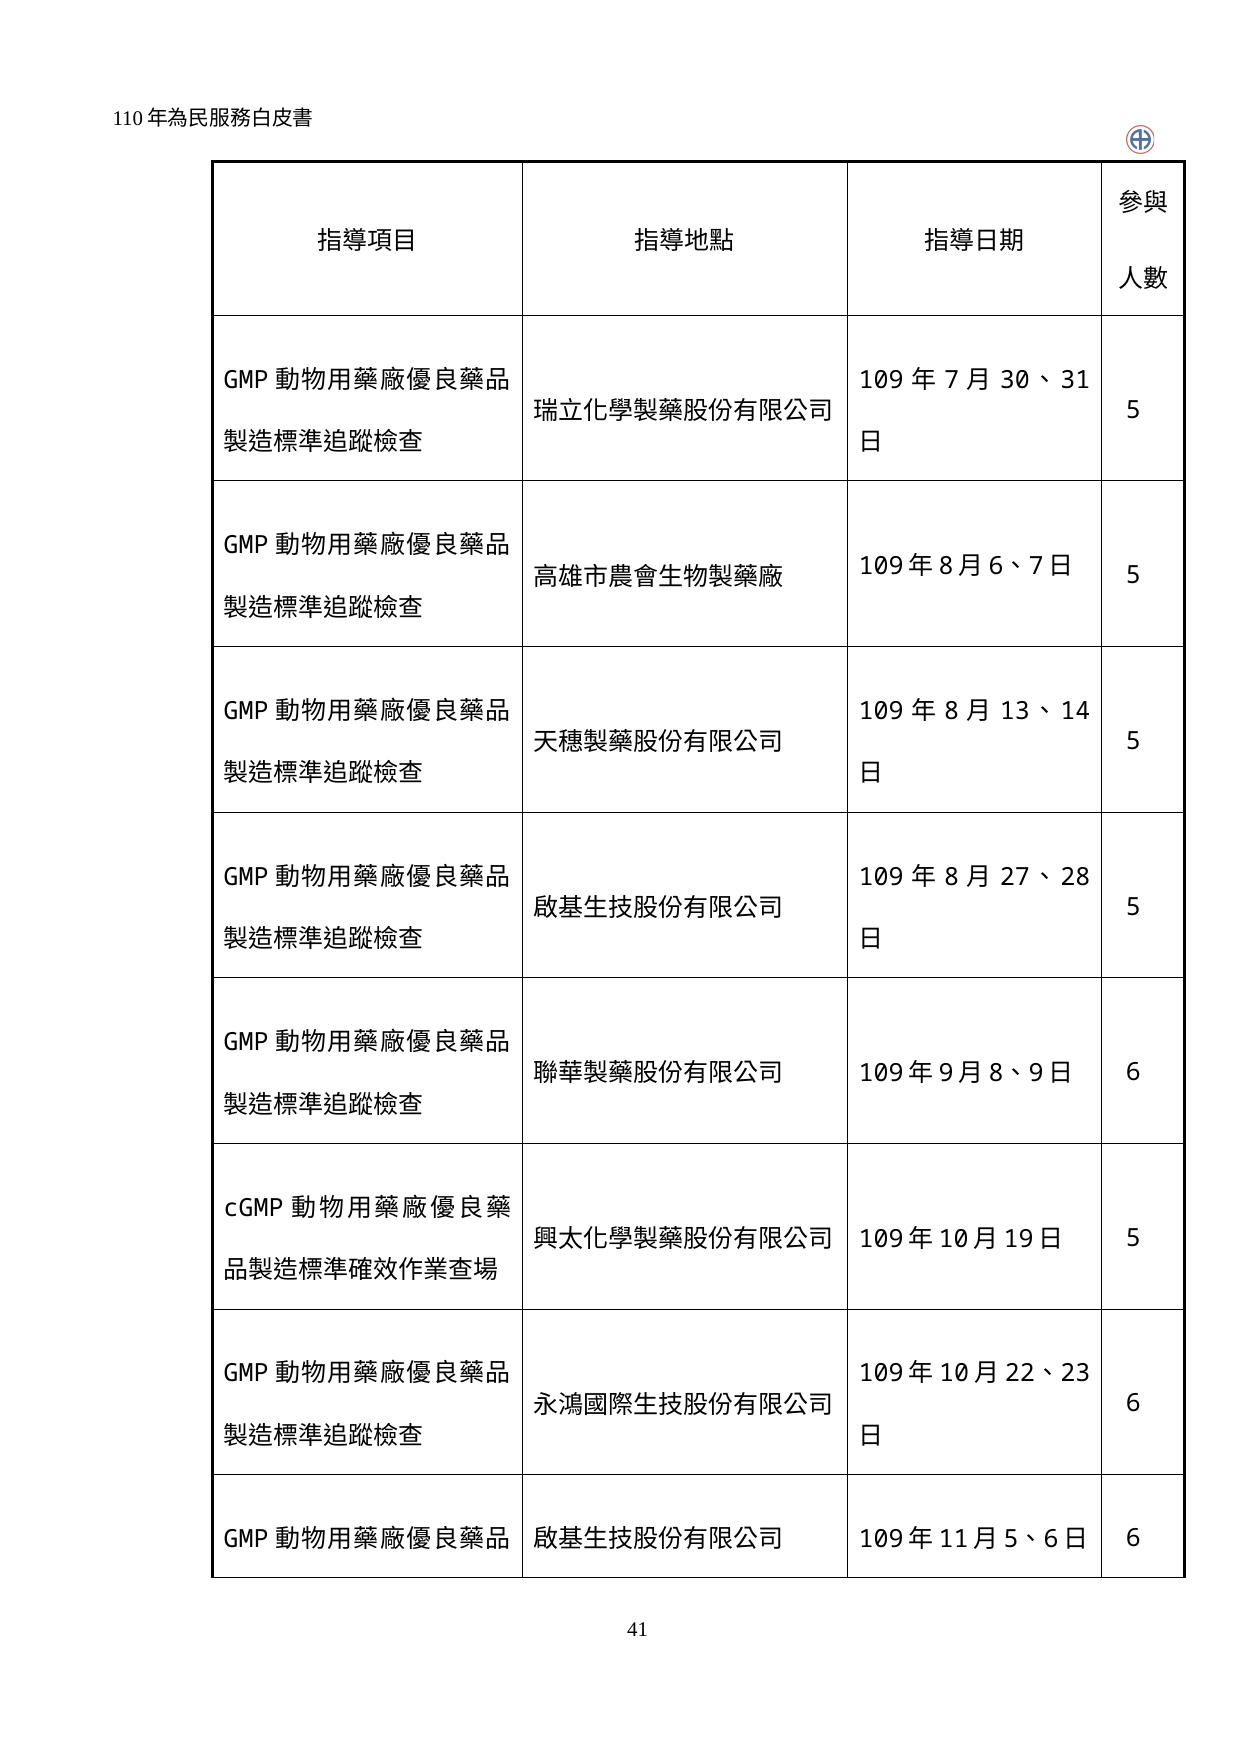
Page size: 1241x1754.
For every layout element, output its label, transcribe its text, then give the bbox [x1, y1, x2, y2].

table_cell 瑞立化學製藥股份有限公司 [523, 316, 847, 480]
table_header 指導項目 [214, 163, 522, 315]
table_cell 109年8月13、14日 [848, 647, 1101, 812]
table_cell 5 [1102, 647, 1183, 812]
table_header 指導地點 [523, 163, 847, 315]
table_cell 109年9月8、9日 [848, 978, 1101, 1143]
table_cell 5 [1102, 1144, 1183, 1308]
table_cell 興太化學製藥股份有限公司 [523, 1144, 847, 1308]
table_cell 109年7月30、31日 [848, 316, 1101, 480]
table_cell 啟基生技股份有限公司 [523, 1475, 847, 1577]
table_cell 6 [1102, 978, 1183, 1143]
table_header 指導日期 [848, 163, 1101, 315]
table_cell 聯華製藥股份有限公司 [523, 978, 847, 1143]
table_cell 109年10月19日 [848, 1144, 1101, 1308]
table_cell 5 [1102, 813, 1183, 977]
table_cell 109年10月22、23日 [848, 1310, 1101, 1474]
table_cell 永鴻國際生技股份有限公司 [523, 1310, 847, 1474]
table_cell GMP動物用藥廠優良藥品製造標準追蹤檢查 [214, 1310, 522, 1474]
table_cell GMP動物用藥廠優良藥品製造標準追蹤檢查 [214, 978, 522, 1143]
table_cell 5 [1102, 316, 1183, 480]
table_cell GMP動物用藥廠優良藥品製造標準追蹤檢查 [214, 481, 522, 646]
table_cell 高雄市農會生物製藥廠 [523, 481, 847, 646]
table_cell GMP動物用藥廠優良藥品製造標準追蹤檢查 [214, 647, 522, 812]
table_cell 109年8月6、7日 [848, 481, 1101, 646]
table_header 參與 人數 [1102, 163, 1183, 315]
table_cell 啟基生技股份有限公司 [523, 813, 847, 977]
table_cell 6 [1102, 1475, 1183, 1577]
table_cell 109年11月5、6日 [848, 1475, 1101, 1577]
table_cell GMP動物用藥廠優良藥品 [214, 1475, 522, 1577]
table_cell 6 [1102, 1310, 1183, 1474]
table_cell 109年8月27、28日 [848, 813, 1101, 977]
table_cell GMP動物用藥廠優良藥品製造標準追蹤檢查 [214, 316, 522, 480]
table_cell 5 [1102, 481, 1183, 646]
table_cell GMP動物用藥廠優良藥品製造標準追蹤檢查 [214, 813, 522, 977]
table_cell 天穗製藥股份有限公司 [523, 647, 847, 812]
table_cell cGMP動物用藥廠優良藥品製造標準確效作業查場 [214, 1144, 522, 1308]
